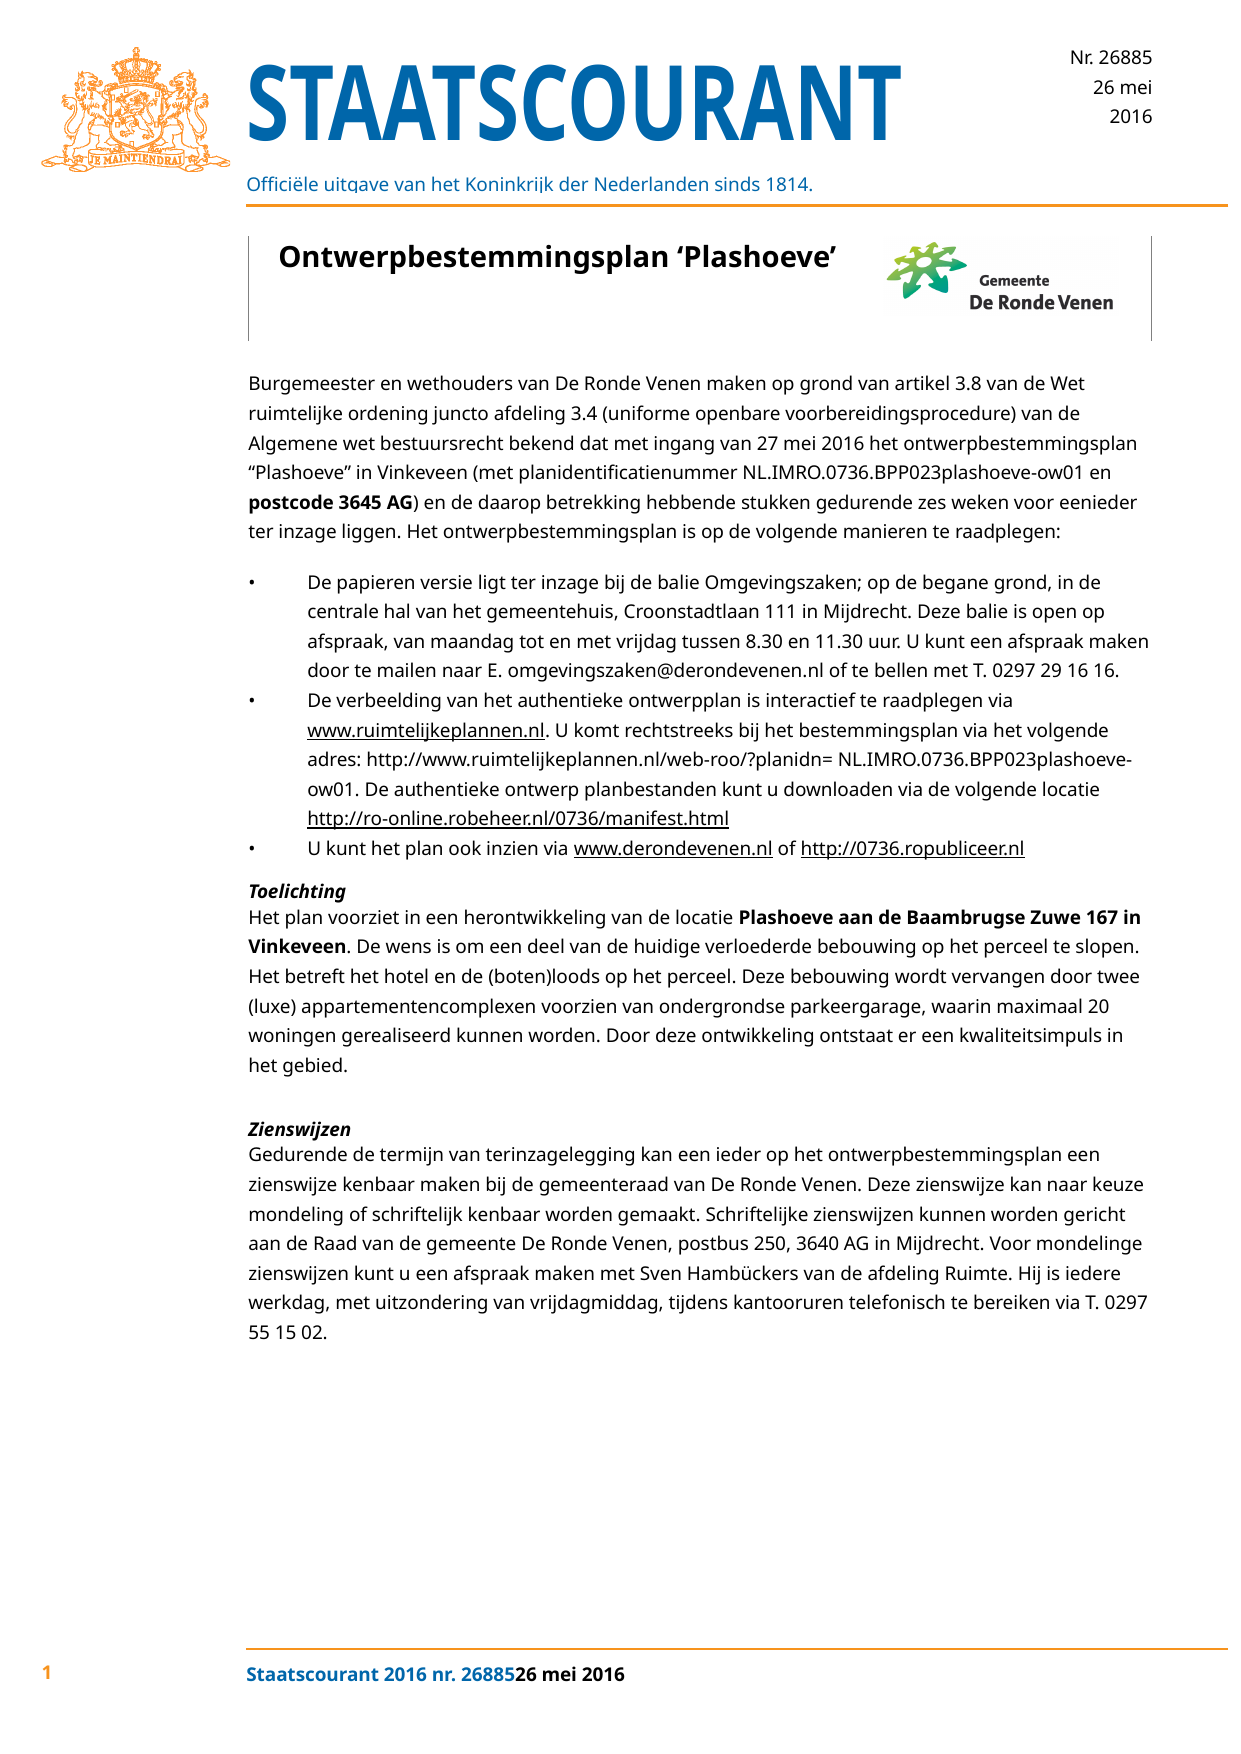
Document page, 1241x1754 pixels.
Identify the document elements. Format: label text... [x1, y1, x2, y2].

text Het plan voorziet in een herontwikkeling van de locatie Plashoeve aan de Baambrugse Zuwe 167 in Vinkeveen. De wens is om een deel van de huidige verloederde bebouwing op het perceel te slopen. Het betreft het hotel en de (boten)loods op het perceel. Deze bebouwing wordt vervangen door twee (luxe) appartementencomplexen voorzien van ondergrondse parkeergarage, waarin maximaal 20 woningen gerealiseerd kunnen worden. Door deze ontwikkeling ontstaat er een kwaliteitsimpuls in het gebied. [248, 904, 1152, 1078]
text Zienswijzen [248, 1116, 1152, 1142]
text Gedurende de termijn van terinzagelegging kan een ieder op het ontwerpbestemmingsplan een zienswijze kenbaar maken bij de gemeenteraad van De Ronde Venen. Deze zienswijze kan naar keuze mondeling of schriftelijk kenbaar worden gemaakt. Schriftelijke zienswijzen kunnen worden gericht aan de Raad van de gemeente De Ronde Venen, postbus 250, 3640 AG in Mijdrecht. Voor mondelinge zienswijzen kunt u een afspraak maken met Sven Hambückers van de afdeling Ruimte. Hij is iedere werkdag, met uitzondering van vrijdagmiddag, tijdens kantooruren telefonisch te bereiken via T. 0297 55 15 02. [248, 1142, 1152, 1345]
text Burgemeester en wethouders van De Ronde Venen maken op grond van artikel 3.8 van de Wet ruimtelijke ordening juncto afdeling 3.4 (uniforme openbare voorbereidingsprocedure) van de Algemene wet bestuursrecht bekend dat met ingang van 27 mei 2016 het ontwerpbestemmingsplan “Plashoeve” in Vinkeveen (met planidentificatienummer NL.IMRO.0736.BPP023plashoeve-ow01 en postcode 3645 AG) en de daarop betrekking hebbende stukken gedurende zes weken voor eenieder ter inzage liggen. Het ontwerpbestemmingsplan is op de volgende manieren te raadplegen: [248, 371, 1152, 544]
picture [882, 236, 1119, 316]
table_header Ontwerpbestemmingsplan ‘Plashoeve’ [249, 236, 850, 341]
list U kunt het plan ook inzien via www.derondevenen.nl of http://0736.ropubliceer.nl [248, 835, 1152, 861]
list De verbeelding van het authentieke ontwerpplan is interactief te raadplegen via www.ruimtelijkeplannen.nl. U komt rechtstreeks bij het bestemmingsplan via het volgende adres: http://www.ruimtelijkeplannen.nl/web-roo/?planidn= NL.IMRO.0736.BPP023plashoeve-ow01. De authentieke ontwerp planbestanden kunt u downloaden via de volgende locatie http://ro-online.robeheer.nl/0736/manifest.html [248, 687, 1152, 831]
list De papieren versie ligt ter inzage bij de balie Omgevingszaken; op de begane grond, in de centrale hal van het gemeentehuis, Croonstadtlaan 111 in Mijdrecht. Deze balie is open op afspraak, van maandag tot en met vrijdag tussen 8.30 en 11.30 uur. U kunt een afspraak maken door te mailen naar E. omgevingszaken@derondevenen.nl of te bellen met T. 0297 29 16 16. [248, 569, 1152, 683]
picture [41, 47, 231, 172]
text Toelichting [248, 878, 1152, 904]
table_header [850, 236, 1151, 341]
